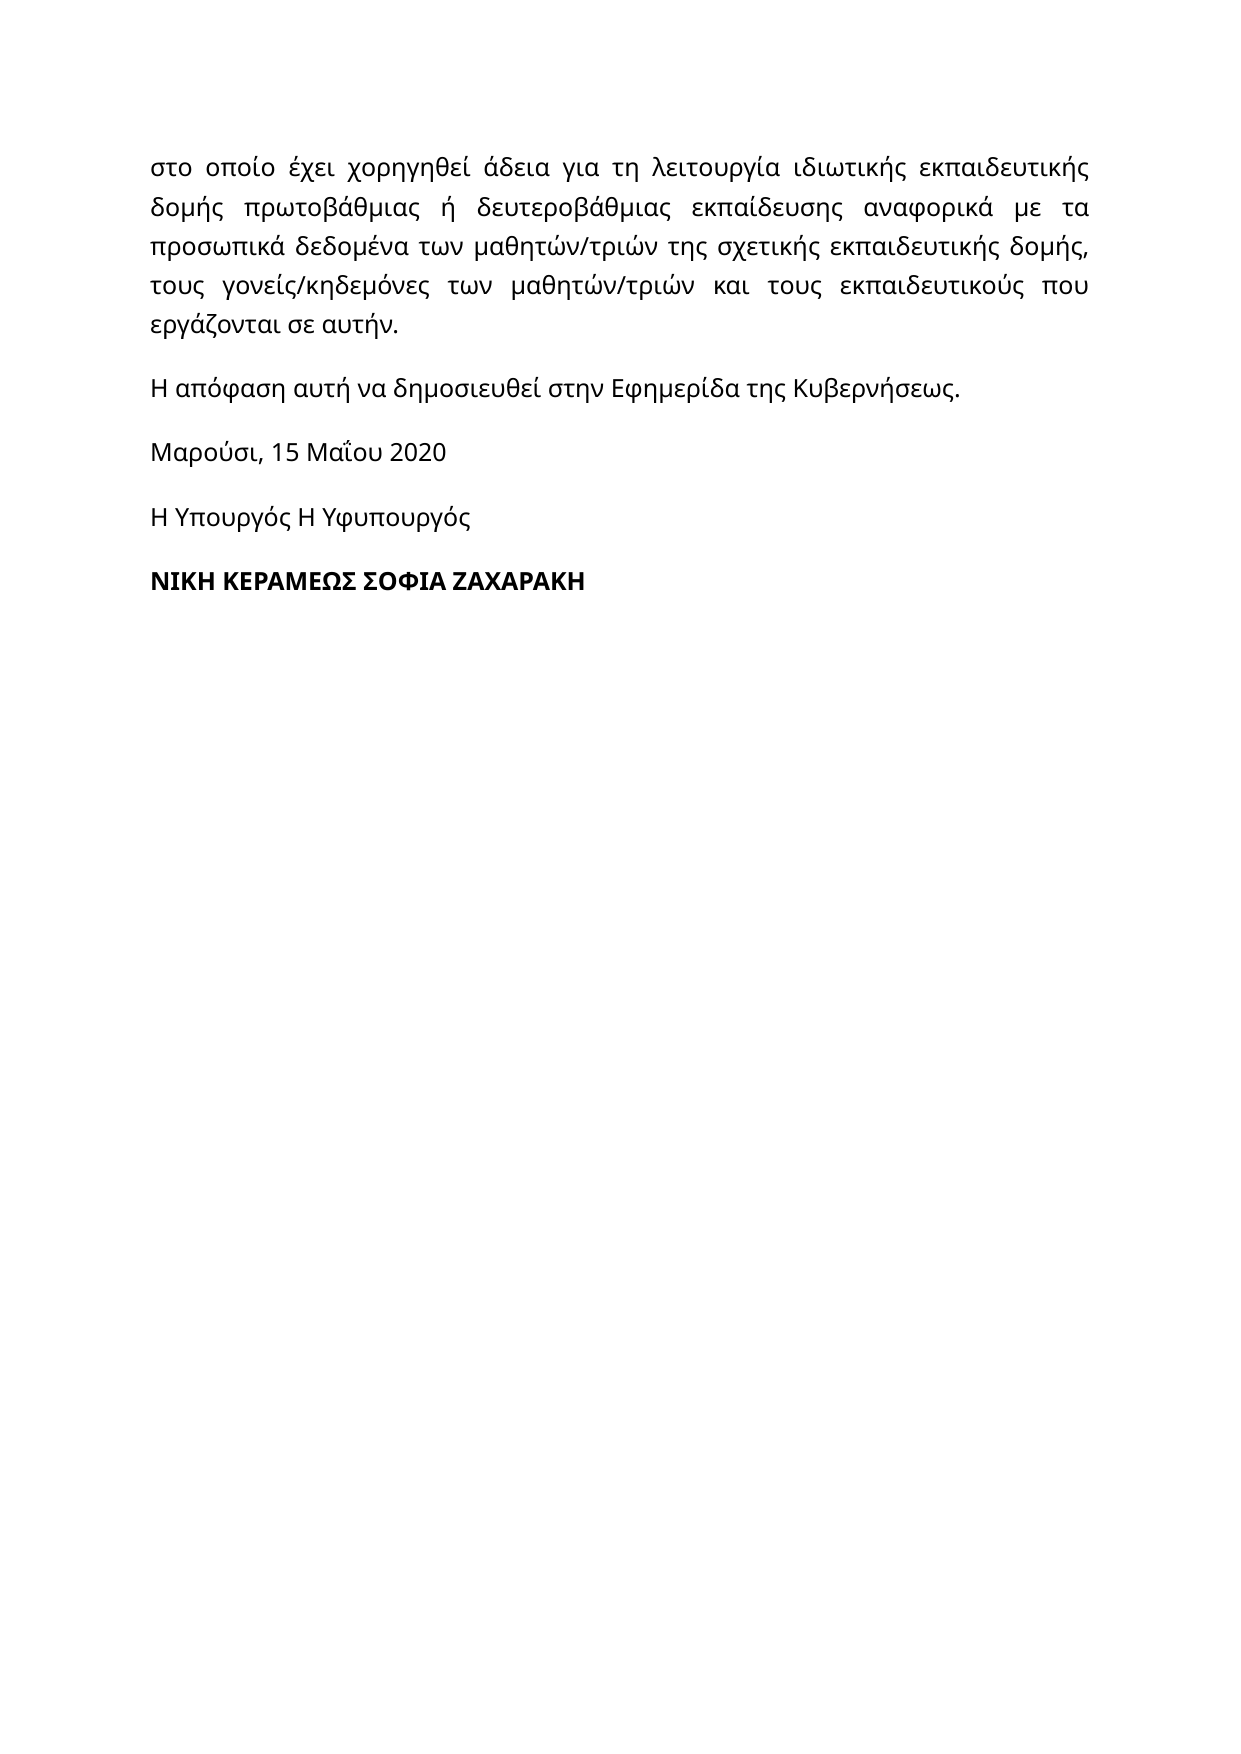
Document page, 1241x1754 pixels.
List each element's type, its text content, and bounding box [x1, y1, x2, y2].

text Η απόφαση αυτή να δημοσιευθεί στην Εφημερίδα της Κυβερνήσεως. [150, 371, 1090, 405]
text στο οποίο έχει χορηγηθεί άδεια για τη λειτουργία ιδιωτικής εκπαιδευτικής δομής πρωτοβάθμιας ή δευτεροβάθμιας εκπαίδευσης αναφορικά με τα προσωπικά δεδομένα των μαθητών/τριών της σχετικής εκπαιδευτικής δομής, τους γονείς/κηδεμόνες των μαθητών/τριών και τους εκπαιδευτικούς που εργάζονται σε αυτήν. [150, 150, 1090, 341]
text Η Υπουργός Η Υφυπουργός [150, 499, 1090, 533]
text Μαρούσι, 15 Μαΐου 2020 [150, 435, 1090, 469]
text ΝΙΚΗ ΚΕΡΑΜΕΩΣ ΣΟΦΙΑ ΖΑΧΑΡΑΚΗ [150, 563, 1090, 597]
